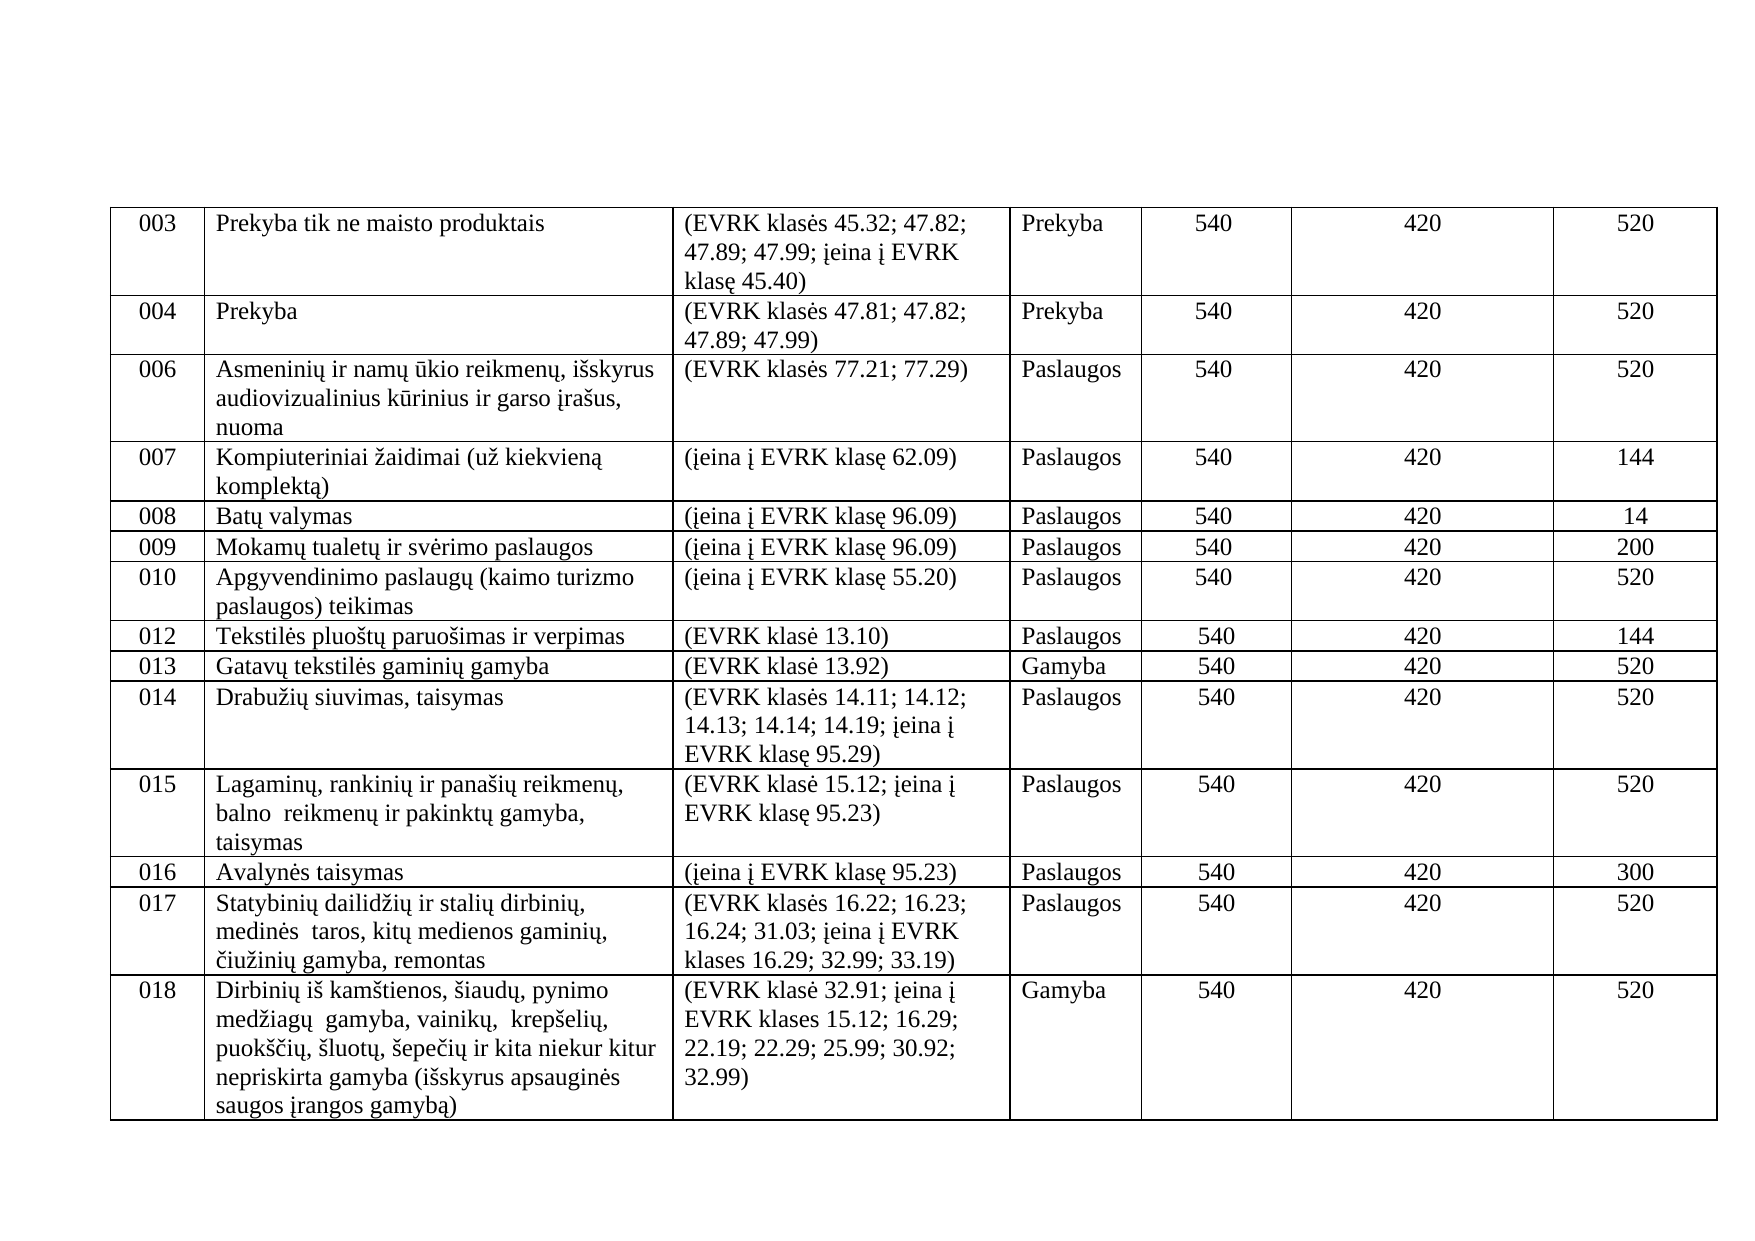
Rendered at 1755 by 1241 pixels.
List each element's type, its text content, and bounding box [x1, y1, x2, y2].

table_cell 004 [111, 296, 204, 353]
table_cell Prekyba tik ne maisto produktais [205, 208, 672, 294]
table_cell 540 [1142, 770, 1291, 856]
table_cell (EVRK klasės 47.81; 47.82; 47.89; 47.99) [674, 296, 1009, 353]
table_cell (EVRK klasė 13.92) [674, 652, 1009, 680]
table_cell 520 [1554, 652, 1716, 680]
table_cell Dirbinių iš kamštienos, šiaudų, pynimo medžiagų gamyba, vainikų, krepšelių, puokščių, šluotų, šepečių ir kita niekur kitur nepriskirta gamyba (išskyrus apsauginės saugos įrangos gamybą) [205, 976, 672, 1119]
table_cell Paslaugos [1011, 442, 1141, 500]
table_cell Gatavų tekstilės gaminių gamyba [205, 652, 672, 680]
table_cell 520 [1554, 976, 1716, 1119]
table_cell Prekyba [1011, 208, 1141, 294]
table_cell Paslaugos [1011, 770, 1141, 856]
table_cell 540 [1142, 355, 1291, 441]
table_cell 144 [1554, 621, 1716, 650]
table_cell 540 [1142, 532, 1291, 561]
table_cell 003 [111, 208, 204, 294]
table_cell (įeina į EVRK klasę 96.09) [674, 532, 1009, 561]
table_cell 008 [111, 502, 204, 530]
table_cell (EVRK klasė 15.12; įeina į EVRK klasę 95.23) [674, 770, 1009, 856]
table_cell Paslaugos [1011, 682, 1141, 768]
table_cell 540 [1142, 208, 1291, 294]
table_cell 520 [1554, 562, 1716, 619]
table_cell 540 [1142, 682, 1291, 768]
table_cell Paslaugos [1011, 355, 1141, 441]
table_cell 540 [1142, 502, 1291, 530]
table_cell Paslaugos [1011, 888, 1141, 974]
table_cell Prekyba [1011, 296, 1141, 353]
table_cell (įeina į EVRK klasę 95.23) [674, 857, 1009, 886]
table_cell 016 [111, 857, 204, 886]
table_cell Lagaminų, rankinių ir panašių reikmenų, balno reikmenų ir pakinktų gamyba, taisymas [205, 770, 672, 856]
table_cell (EVRK klasė 13.10) [674, 621, 1009, 650]
table_cell 420 [1292, 208, 1553, 294]
table_cell 540 [1142, 442, 1291, 500]
table_cell (įeina į EVRK klasę 55.20) [674, 562, 1009, 619]
table_cell Gamyba [1011, 652, 1141, 680]
table_cell 520 [1554, 296, 1716, 353]
table_cell 520 [1554, 208, 1716, 294]
table_cell Mokamų tualetų ir svėrimo paslaugos [205, 532, 672, 561]
table_cell Prekyba [205, 296, 672, 353]
table_cell 540 [1142, 652, 1291, 680]
table_cell Paslaugos [1011, 502, 1141, 530]
table_cell 006 [111, 355, 204, 441]
table_cell Apgyvendinimo paslaugų (kaimo turizmo paslaugos) teikimas [205, 562, 672, 619]
table_cell 420 [1292, 355, 1553, 441]
table_cell 009 [111, 532, 204, 561]
table_cell Drabužių siuvimas, taisymas [205, 682, 672, 768]
table_cell 420 [1292, 857, 1553, 886]
table_cell Kompiuteriniai žaidimai (už kiekvieną komplektą) [205, 442, 672, 500]
table_cell 420 [1292, 562, 1553, 619]
table_cell 420 [1292, 621, 1553, 650]
table_cell 420 [1292, 532, 1553, 561]
table_cell 014 [111, 682, 204, 768]
table_cell 420 [1292, 502, 1553, 530]
table_cell Asmeninių ir namų ūkio reikmenų, išskyrus audiovizualinius kūrinius ir garso įrašus, nuoma [205, 355, 672, 441]
table_cell Gamyba [1011, 976, 1141, 1119]
table_cell 420 [1292, 976, 1553, 1119]
table_cell (EVRK klasės 14.11; 14.12; 14.13; 14.14; 14.19; įeina į EVRK klasę 95.29) [674, 682, 1009, 768]
table_cell 540 [1142, 976, 1291, 1119]
table_cell Statybinių dailidžių ir stalių dirbinių, medinės taros, kitų medienos gaminių, čiužinių gamyba, remontas [205, 888, 672, 974]
table_cell Batų valymas [205, 502, 672, 530]
table_cell 520 [1554, 888, 1716, 974]
table_cell Avalynės taisymas [205, 857, 672, 886]
table_cell (EVRK klasės 16.22; 16.23; 16.24; 31.03; įeina į EVRK klases 16.29; 32.99; 33.19) [674, 888, 1009, 974]
table_cell 007 [111, 442, 204, 500]
table_cell 420 [1292, 652, 1553, 680]
table_cell 520 [1554, 770, 1716, 856]
table_cell (įeina į EVRK klasę 96.09) [674, 502, 1009, 530]
table_cell 200 [1554, 532, 1716, 561]
table_cell 520 [1554, 355, 1716, 441]
table_cell 015 [111, 770, 204, 856]
table_cell Paslaugos [1011, 621, 1141, 650]
table_cell 540 [1142, 857, 1291, 886]
table_cell 420 [1292, 296, 1553, 353]
table_cell (EVRK klasės 77.21; 77.29) [674, 355, 1009, 441]
table_cell (įeina į EVRK klasę 62.09) [674, 442, 1009, 500]
table_cell 300 [1554, 857, 1716, 886]
table_cell 010 [111, 562, 204, 619]
table_cell 14 [1554, 502, 1716, 530]
table_cell 420 [1292, 682, 1553, 768]
table_cell 540 [1142, 296, 1291, 353]
table_cell (EVRK klasės 45.32; 47.82; 47.89; 47.99; įeina į EVRK klasę 45.40) [674, 208, 1009, 294]
table_cell 520 [1554, 682, 1716, 768]
table_cell 540 [1142, 888, 1291, 974]
table_cell Paslaugos [1011, 562, 1141, 619]
table_cell 017 [111, 888, 204, 974]
table_cell 540 [1142, 562, 1291, 619]
table_cell 144 [1554, 442, 1716, 500]
table_cell 013 [111, 652, 204, 680]
table_cell Paslaugos [1011, 532, 1141, 561]
table_cell Tekstilės pluoštų paruošimas ir verpimas [205, 621, 672, 650]
table_cell 540 [1142, 621, 1291, 650]
table_cell 012 [111, 621, 204, 650]
table_cell Paslaugos [1011, 857, 1141, 886]
table_cell (EVRK klasė 32.91; įeina į EVRK klases 15.12; 16.29; 22.19; 22.29; 25.99; 30.92; 32.99) [674, 976, 1009, 1119]
table_cell 018 [111, 976, 204, 1119]
table_cell 420 [1292, 442, 1553, 500]
table_cell 420 [1292, 770, 1553, 856]
table_cell 420 [1292, 888, 1553, 974]
